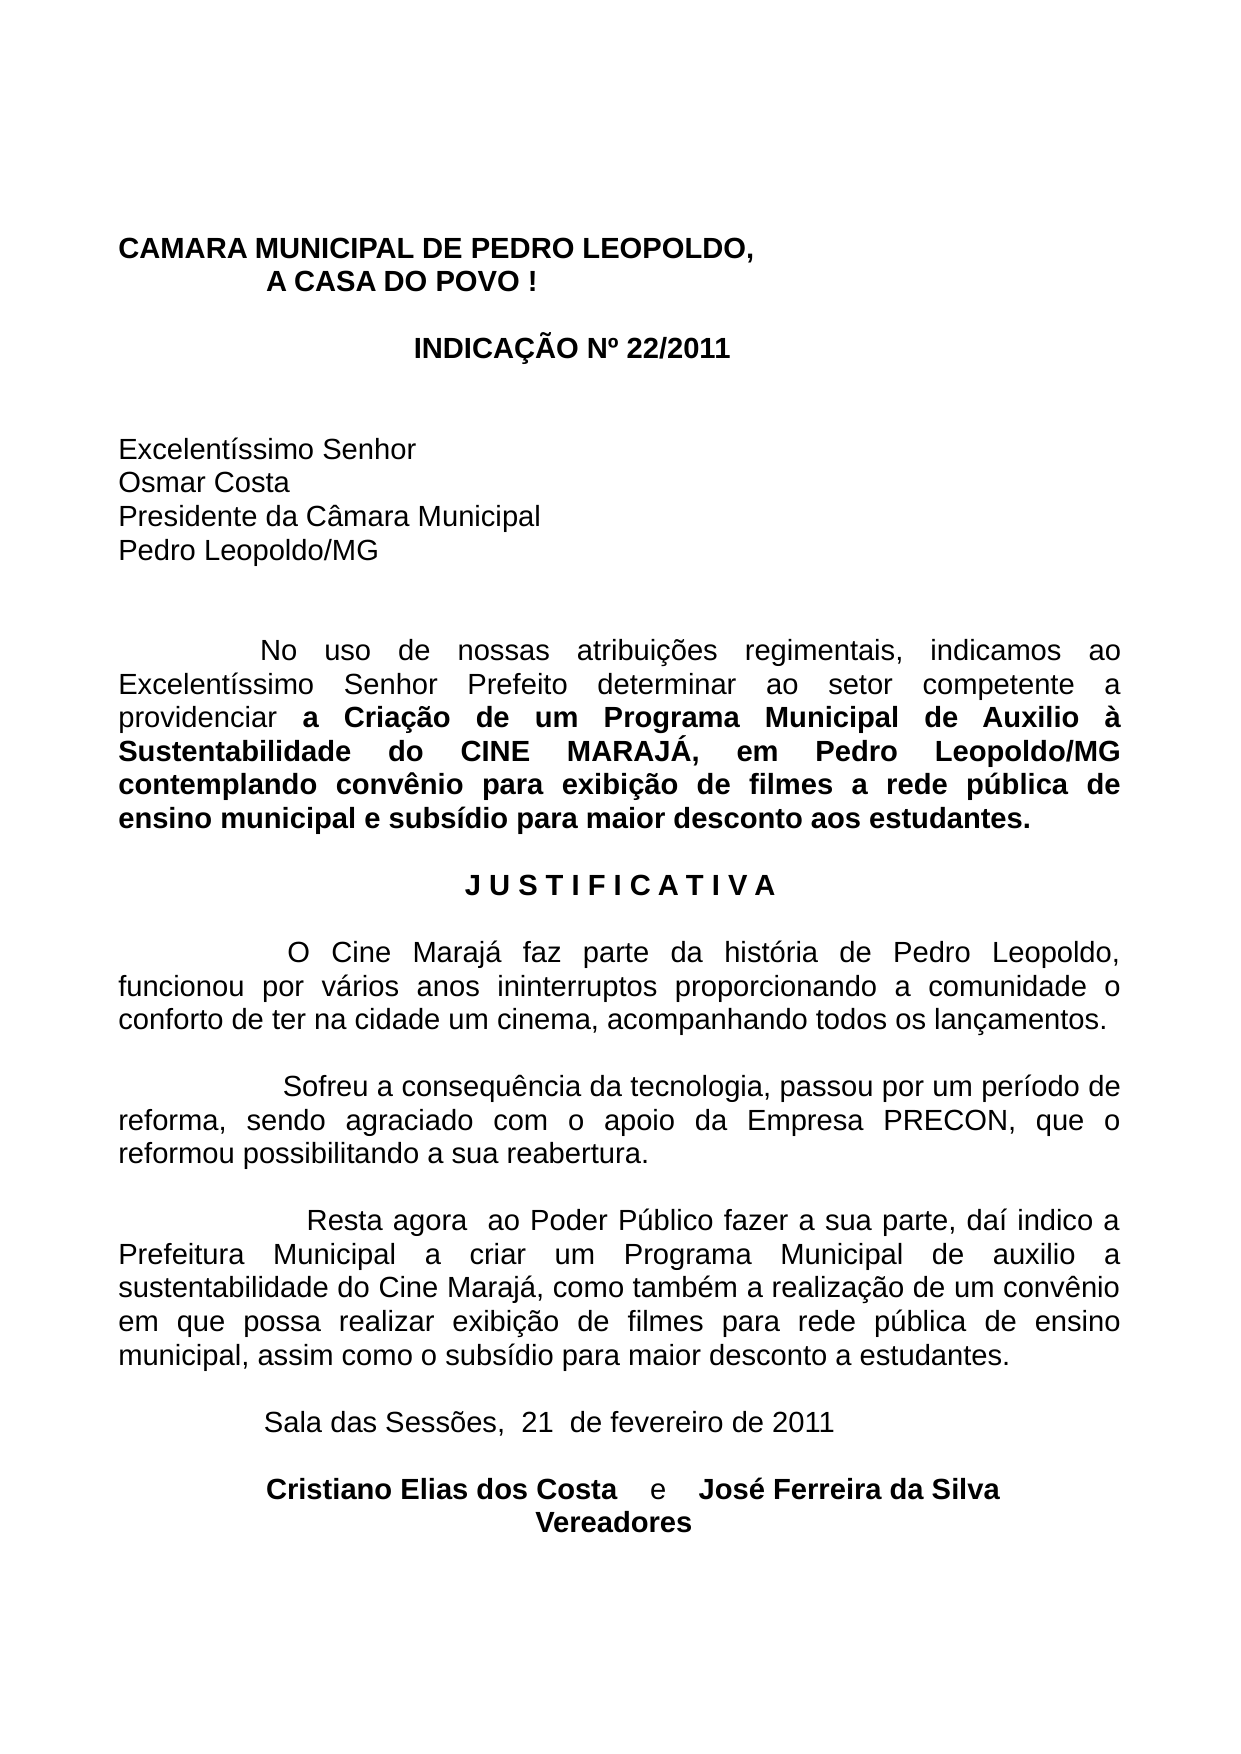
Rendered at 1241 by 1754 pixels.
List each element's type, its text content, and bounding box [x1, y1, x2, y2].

text A CASA DO POVO ! [118, 264, 1122, 298]
text Cristiano Elias dos Costa e José Ferreira da Silva [118, 1472, 1122, 1505]
text Pedro Leopoldo/MG [118, 533, 1122, 566]
text Resta agora ao Poder Público fazer a sua parte, daí indico a Prefeitura Municipal a criar um Programa Municipal de auxilio a sustentabilidade do Cine Marajá, como também a realização de um convênio em que possa realizar exibição de filmes para rede pública de ensino municipal, assim como o subsídio para maior desconto a estudantes. [118, 1203, 1122, 1371]
text Osmar Costa [118, 466, 1122, 499]
text Presidente da Câmara Municipal [118, 499, 1122, 533]
text No uso de nossas atribuições regimentais, indicamos ao Excelentíssimo Senhor Prefeito determinar ao setor competente a providenciar a Criação de um Programa Municipal de Auxilio à Sustentabilidade do CINE MARAJÁ, em Pedro Leopoldo/MG contemplando convênio para exibição de filmes a rede pública de ensino municipal e subsídio para maior desconto aos estudantes. [118, 633, 1122, 834]
text J U S T I F I C A T I V A [118, 868, 1122, 902]
text INDICAÇÃO Nº 22/2011 [118, 331, 1122, 365]
text Excelentíssimo Senhor [118, 432, 1122, 466]
text O Cine Marajá faz parte da história de Pedro Leopoldo, funcionou por vários anos ininterruptos proporcionando a comunidade o conforto de ter na cidade um cinema, acompanhando todos os lançamentos. [118, 935, 1122, 1036]
text Sala das Sessões, 21 de fevereiro de 2011 [116, 1405, 1122, 1438]
text CAMARA MUNICIPAL DE PEDRO LEOPOLDO, [118, 231, 1122, 264]
text Sofreu a consequência da tecnologia, passou por um período de reforma, sendo agraciado com o apoio da Empresa PRECON, que o reformou possibilitando a sua reabertura. [118, 1069, 1122, 1170]
text Vereadores [118, 1505, 1122, 1539]
